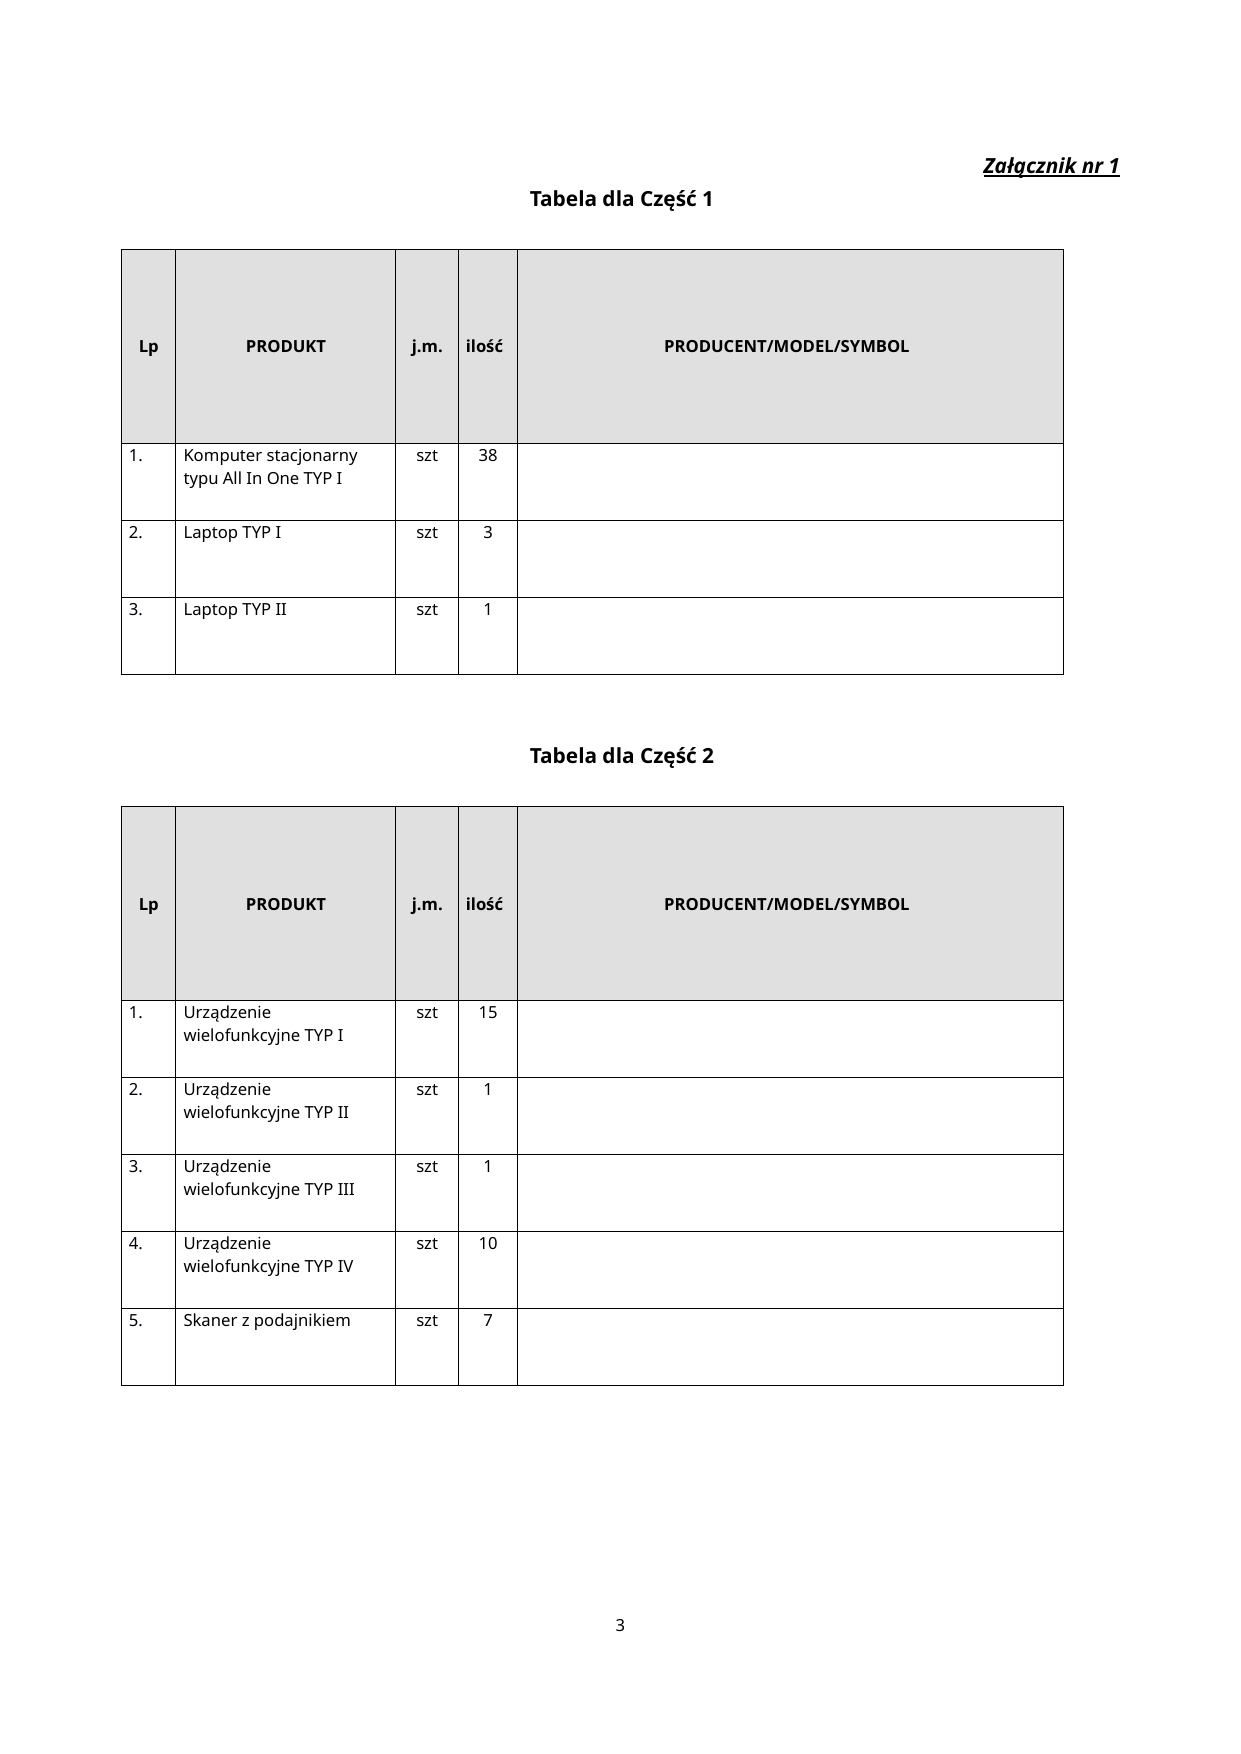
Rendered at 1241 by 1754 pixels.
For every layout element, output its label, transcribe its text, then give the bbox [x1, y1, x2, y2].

table_cell szt [396, 1155, 458, 1231]
table_cell Laptop TYP I [176, 521, 395, 597]
table_cell Urządzenie wielofunkcyjne TYP IV [176, 1232, 395, 1308]
table_cell Komputer stacjonarny typu All In One TYP I [176, 444, 395, 520]
table_header Lp [122, 807, 175, 1000]
table_cell 5. [122, 1309, 175, 1385]
table_header Lp [122, 250, 175, 443]
table_cell 3. [122, 598, 175, 674]
table_cell 1 [459, 1155, 517, 1231]
table_cell 3 [459, 521, 517, 597]
table_cell 38 [459, 444, 517, 520]
table_header PRODUKT [176, 250, 395, 443]
text Tabela dla Część 1 [110, 184, 1133, 212]
table_cell 7 [459, 1309, 517, 1385]
table_cell Urządzenie wielofunkcyjne TYP III [176, 1155, 395, 1231]
table_cell Urządzenie wielofunkcyjne TYP II [176, 1078, 395, 1154]
table_cell Urządzenie wielofunkcyjne TYP I [176, 1001, 395, 1077]
table_header j.m. [396, 250, 458, 443]
table_cell [518, 444, 1063, 520]
table_cell 15 [459, 1001, 517, 1077]
table_cell szt [396, 1001, 458, 1077]
table_cell 1. [122, 1001, 175, 1077]
table_cell 1. [122, 444, 175, 520]
table_cell 2. [122, 521, 175, 597]
table_cell szt [396, 598, 458, 674]
table_header PRODUCENT/MODEL/SYMBOL [518, 250, 1063, 443]
table_cell 2. [122, 1078, 175, 1154]
table_cell 1 [459, 1078, 517, 1154]
table_header PRODUKT [176, 807, 395, 1000]
table_cell [518, 1078, 1063, 1154]
table_header PRODUCENT/MODEL/SYMBOL [518, 807, 1063, 1000]
table_header ilość [459, 250, 517, 443]
text Tabela dla Część 2 [110, 741, 1133, 769]
table_cell 1 [459, 598, 517, 674]
table_cell 4. [122, 1232, 175, 1308]
table_cell [518, 521, 1063, 597]
table_cell [518, 1309, 1063, 1385]
table_header j.m. [396, 807, 458, 1000]
table_cell 10 [459, 1232, 517, 1308]
table_cell szt [396, 1309, 458, 1385]
table_cell szt [396, 444, 458, 520]
table_cell Laptop TYP II [176, 598, 395, 674]
table_cell 3. [122, 1155, 175, 1231]
table_cell szt [396, 1078, 458, 1154]
table_header ilość [459, 807, 517, 1000]
table_cell [518, 1232, 1063, 1308]
table_cell [518, 1155, 1063, 1231]
table_cell [518, 1001, 1063, 1077]
text Załącznik nr 1 [118, 151, 1122, 179]
table_cell szt [396, 1232, 458, 1308]
table_cell Skaner z podajnikiem [176, 1309, 395, 1385]
table_cell [518, 598, 1063, 674]
table_cell szt [396, 521, 458, 597]
